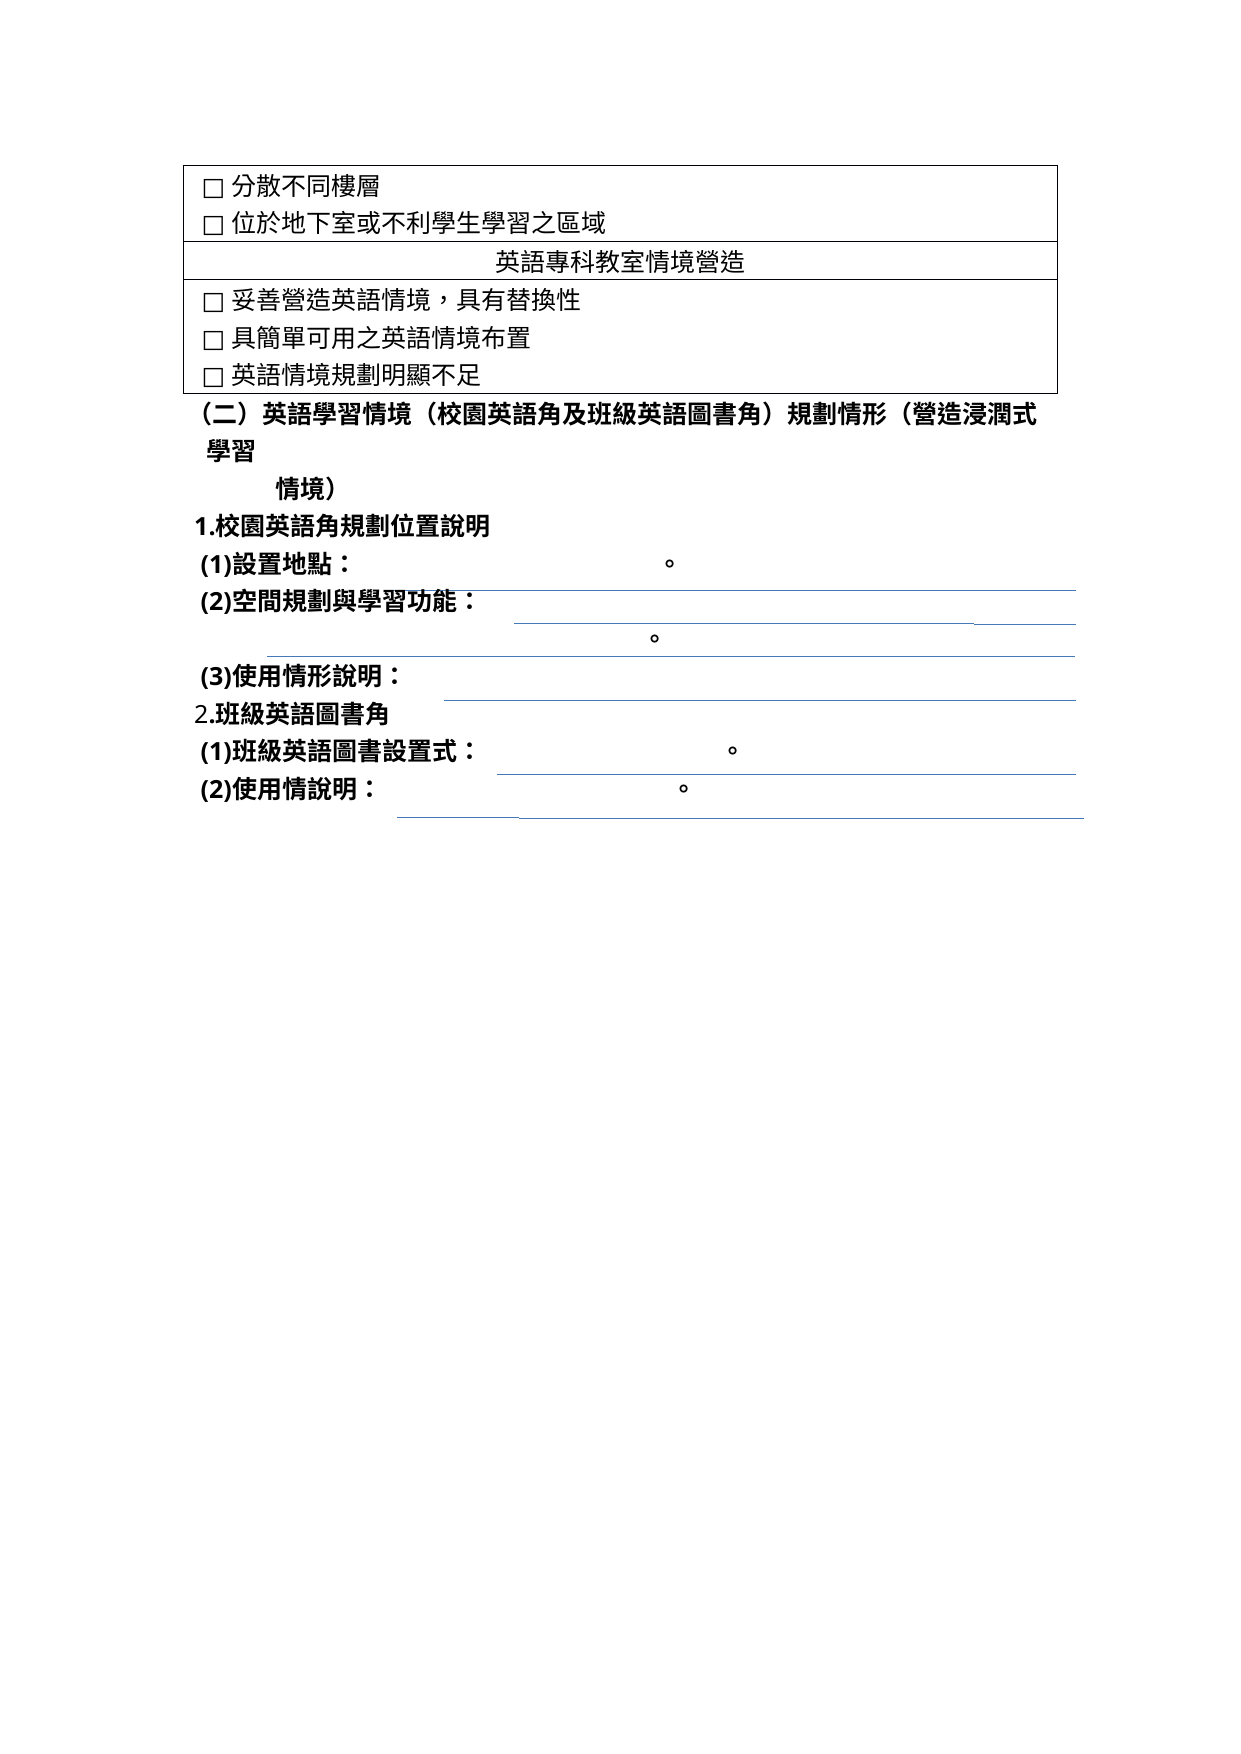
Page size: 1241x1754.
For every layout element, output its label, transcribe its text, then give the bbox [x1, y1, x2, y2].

text (2)使用情說明： 。 [187, 769, 1053, 806]
text 情境） [200, 469, 1053, 506]
text 2.班級英語圖書角 [187, 694, 1053, 731]
text 1.校園英語角規劃位置說明 [187, 506, 1053, 544]
text （二）英語學習情境（校園英語角及班級英語圖書角）規劃情形（營造浸潤式學習 [187, 394, 1053, 469]
table_cell □ 妥善營造英語情境，具有替換性 □ 具簡單可用之英語情境布置 □ 英語情境規劃明顯不足 [184, 280, 1057, 393]
table_cell 英語專科教室情境營造 [184, 242, 1057, 279]
text (1)班級英語圖書設置式： 。 [187, 731, 1053, 769]
text (3)使用情形說明： [187, 656, 1053, 694]
text (1)設置地點： 。 [187, 544, 1053, 581]
table_cell □ 分散不同樓層 □ 位於地下室或不利學生學習之區域 [184, 166, 1057, 241]
text (2)空間規劃與學習功能： [187, 581, 1053, 619]
text 。 [187, 619, 1053, 656]
